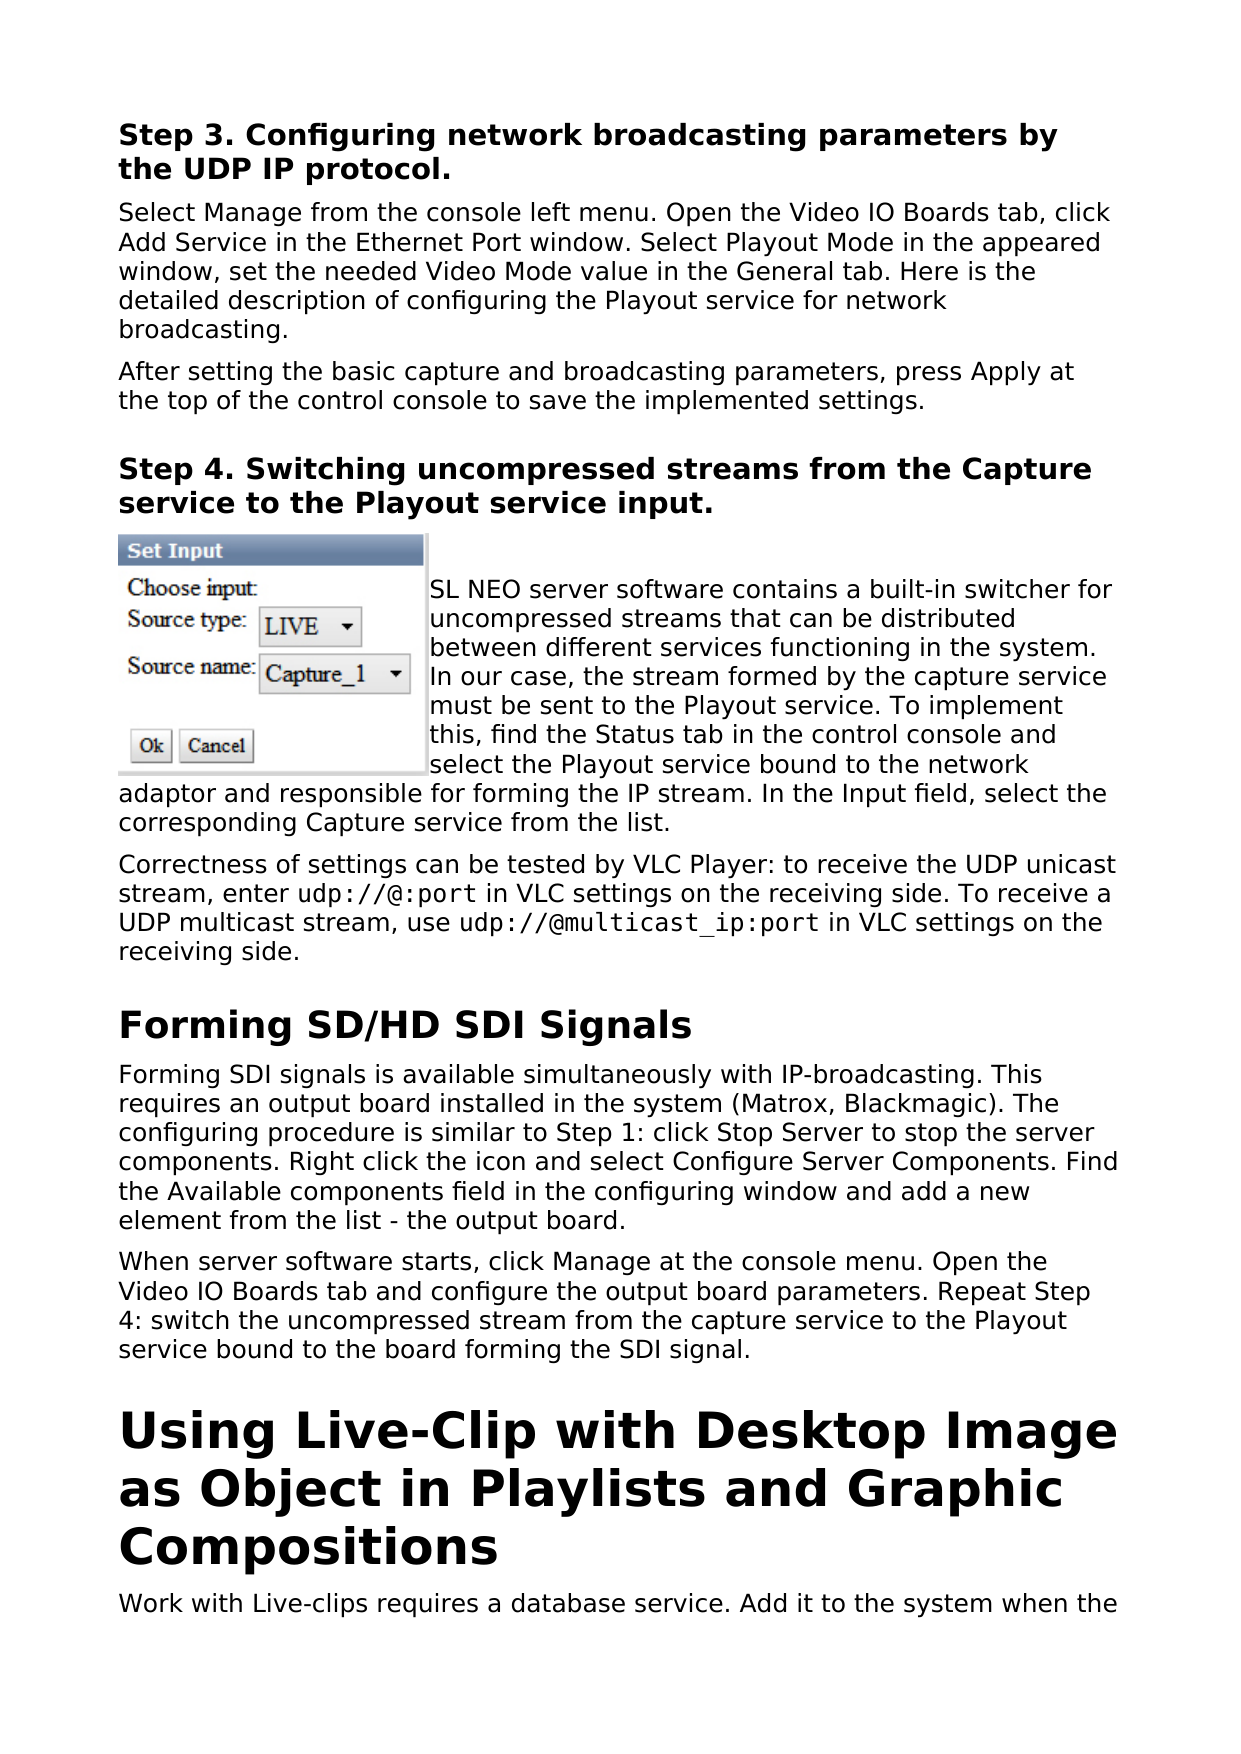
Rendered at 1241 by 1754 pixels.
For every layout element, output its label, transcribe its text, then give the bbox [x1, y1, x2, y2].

picture [118, 533, 429, 776]
subtitle Step 3. Configuring network broadcasting parameters by the UDP IP protocol. [118, 118, 1122, 186]
subtitle Step 4. Switching uncompressed streams from the Capture service to the Playout service input. [118, 453, 1122, 521]
text Correctness of settings can be tested by VLC Player: to receive the UDP unicast stream, enter udp://@:port in VLC settings on the receiving side. To receive a UDP multicast stream, use udp://@multicast_ip:port in VLC settings on the receiving side. [118, 850, 1122, 966]
text SL NEO server software contains a built-in switcher for uncompressed streams that can be distributed between different services functioning in the system. In our case, the stream formed by the capture service must be sent to the Playout service. To implement this, find the Status tab in the control console and select the Playout service bound to the network adaptor and responsible for forming the IP stream. In the Input field, select the corresponding Capture service from the list. [118, 575, 1122, 837]
text When server software starts, click Manage at the console menu. Open the Video IO Boards tab and configure the output board parameters. Repeat Step 4: switch the uncompressed stream from the capture service to the Playout service bound to the board forming the SDI signal. [118, 1248, 1122, 1364]
subtitle Forming SD/HD SDI Signals [118, 1004, 1122, 1048]
text Work with Live-clips requires a database service. Add it to the system when the [118, 1589, 1122, 1618]
text Select Manage from the console left menu. Open the Video IO Boards tab, click Add Service in the Ethernet Port window. Select Playout Mode in the appeared window, set the needed Video Mode value in the General tab. Here is the detailed description of configuring the Playout service for network broadcasting. [118, 198, 1122, 344]
text Forming SDI signals is available simultaneously with IP-broadcasting. This requires an output board installed in the system (Matrox, Blackmagic). The configuring procedure is similar to Step 1: click Stop Server to stop the server components. Right click the icon and select Configure Server Components. Find the Available components field in the configuring window and add a new element from the list - the output board. [118, 1060, 1122, 1235]
subtitle Using Live-Clip with Desktop Image as Object in Playlists and Graphic Compositions [118, 1402, 1122, 1576]
text After setting the basic capture and broadcasting parameters, press Apply at the top of the control console to save the implemented settings. [118, 357, 1122, 415]
